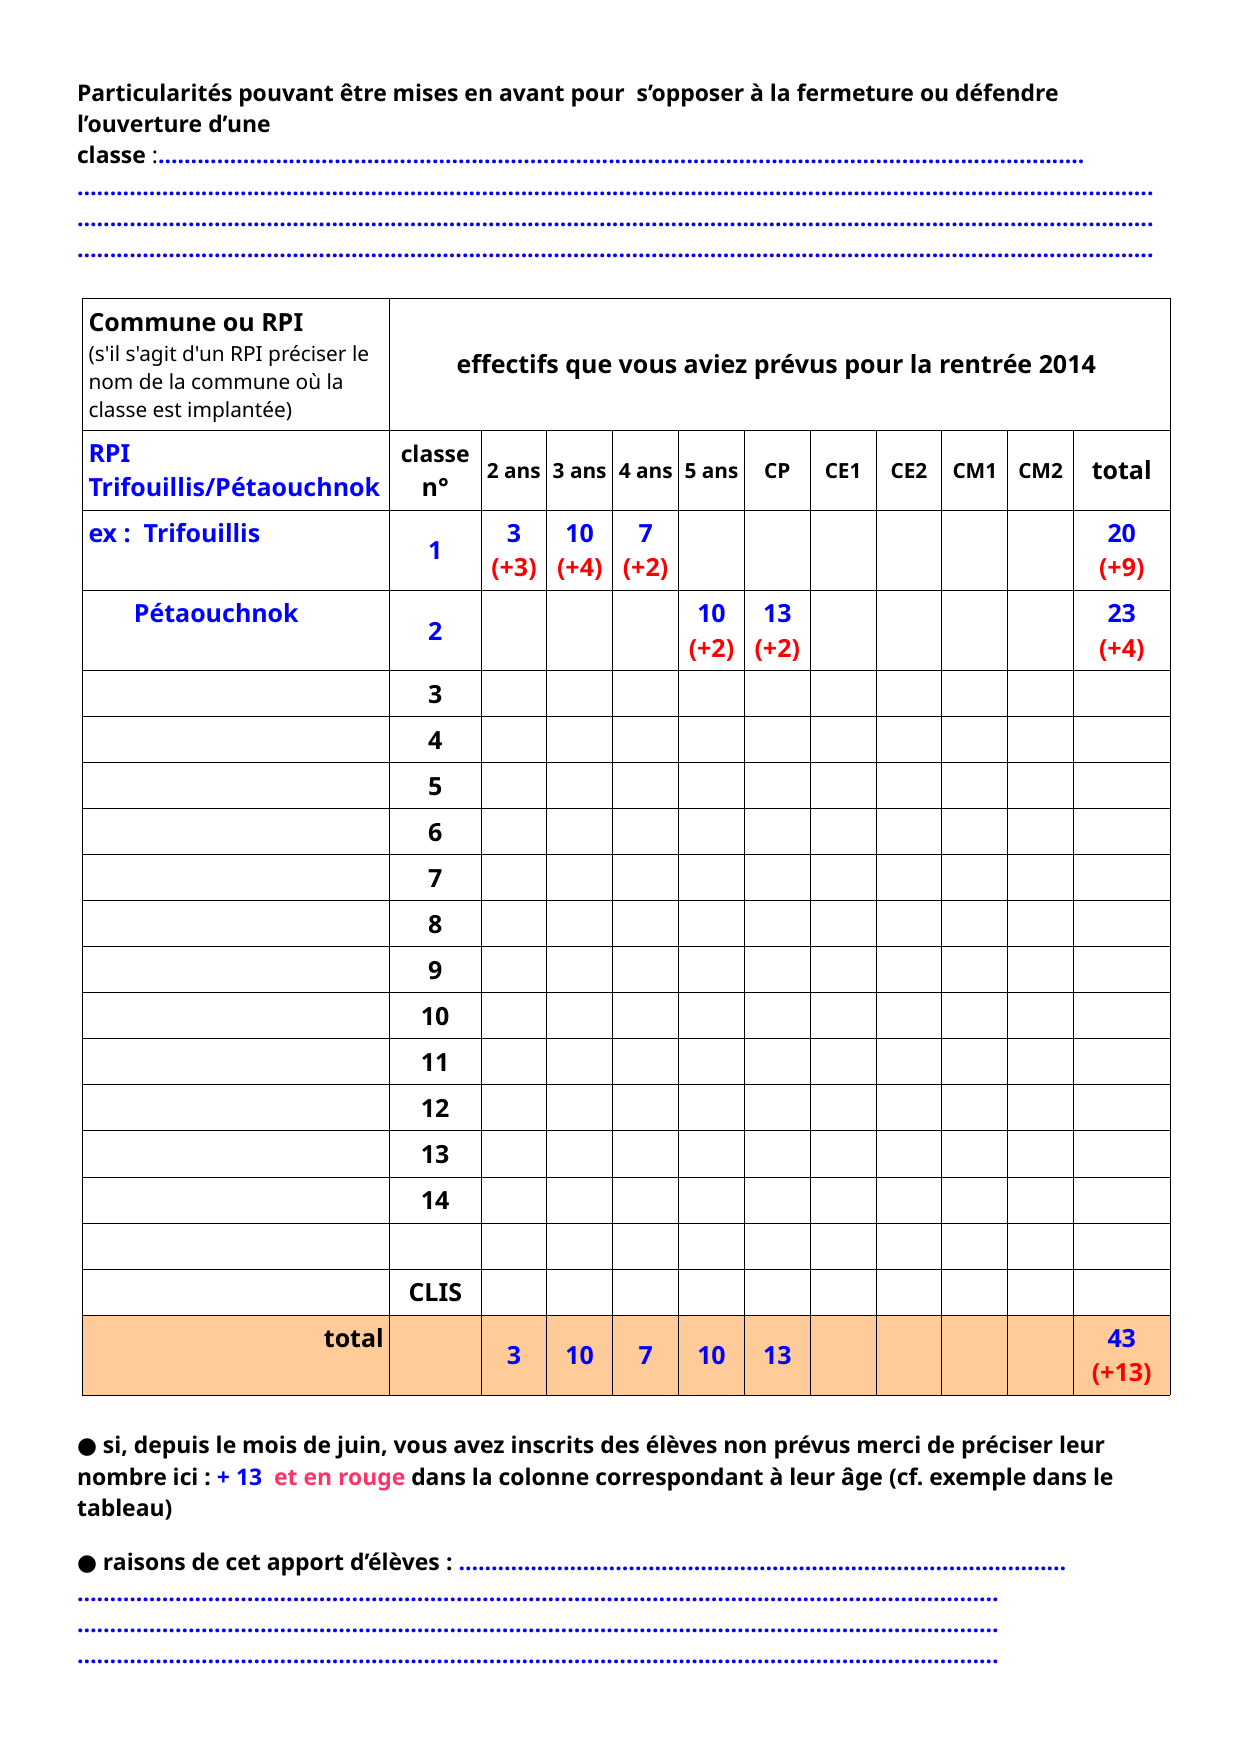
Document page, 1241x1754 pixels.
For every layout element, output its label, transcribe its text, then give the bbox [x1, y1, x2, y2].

table_cell CE2 [877, 431, 941, 510]
table_cell [877, 1316, 941, 1395]
table_cell [679, 763, 744, 808]
table_cell [679, 717, 744, 762]
table_cell [877, 855, 941, 900]
table_cell 10 (+4) [547, 511, 612, 590]
table_cell [877, 1039, 941, 1084]
table_cell [811, 1131, 876, 1176]
table_cell [1074, 901, 1170, 946]
table_cell [811, 511, 876, 590]
text ● si, depuis le mois de juin, vous avez inscrits des élèves non prévus merci de préciser leur nombre ici : + 13 et en rouge dans la colonne correspondant à leur âge (cf. exemple dans le tableau) [77, 1429, 1163, 1523]
table_cell [83, 1178, 389, 1222]
table_cell [83, 1085, 389, 1130]
table_cell 10 [679, 1316, 744, 1395]
table_cell [942, 1316, 1007, 1395]
table_cell [482, 763, 546, 808]
table_cell 13 [390, 1131, 481, 1176]
table_cell 13 [745, 1316, 810, 1395]
table_cell [679, 671, 744, 716]
table_cell [1008, 591, 1073, 670]
table_cell [83, 1270, 389, 1314]
table_cell [482, 1178, 546, 1222]
table_cell [83, 855, 389, 900]
table_cell 10 [547, 1316, 612, 1395]
table_cell [613, 1178, 678, 1222]
table_cell [942, 511, 1007, 590]
table_cell [613, 591, 678, 670]
table_cell [811, 855, 876, 900]
table_cell [679, 511, 744, 590]
table_cell [942, 947, 1007, 992]
table_cell [1008, 1131, 1073, 1176]
table_cell 13 (+2) [745, 591, 810, 670]
table_cell [679, 901, 744, 946]
table_cell [83, 1039, 389, 1084]
table_cell [679, 1224, 744, 1268]
table_cell [811, 1270, 876, 1314]
table_cell [745, 901, 810, 946]
table_cell [811, 809, 876, 854]
table_cell [547, 901, 612, 946]
table_cell 10 [390, 993, 481, 1038]
table_cell [877, 809, 941, 854]
table_cell [1074, 947, 1170, 992]
table_cell [547, 1039, 612, 1084]
table_cell CLIS [390, 1270, 481, 1314]
table_cell [942, 809, 1007, 854]
table_cell [942, 901, 1007, 946]
table_cell [745, 947, 810, 992]
table_cell [1008, 947, 1073, 992]
table_cell [877, 717, 941, 762]
table_cell [942, 591, 1007, 670]
table_cell [547, 1270, 612, 1314]
table_cell [745, 717, 810, 762]
table_cell 9 [390, 947, 481, 992]
table_cell [877, 1224, 941, 1268]
table_cell [942, 1131, 1007, 1176]
table_cell [1008, 1039, 1073, 1084]
table_cell [482, 591, 546, 670]
table_cell RPI Trifouillis/Pétaouchnok [83, 431, 389, 510]
table_cell [942, 993, 1007, 1038]
table_cell [1008, 671, 1073, 716]
table_cell [1008, 1270, 1073, 1314]
table_cell 8 [390, 901, 481, 946]
table_cell [877, 1178, 941, 1222]
table_cell CM2 [1008, 431, 1073, 510]
table_cell [942, 717, 1007, 762]
table_cell [1074, 1039, 1170, 1084]
table_cell [482, 1131, 546, 1176]
table_cell [1074, 809, 1170, 854]
table_cell [942, 671, 1007, 716]
table_cell [679, 855, 744, 900]
table_cell [942, 1270, 1007, 1314]
table_cell [679, 1039, 744, 1084]
table_cell [482, 1085, 546, 1130]
table_cell 14 [390, 1178, 481, 1222]
table_cell [613, 855, 678, 900]
table_cell 20 (+9) [1074, 511, 1170, 590]
table_cell [1074, 1178, 1170, 1222]
table_header Commune ou RPI (s'il s'agit d'un RPI préciser le nom de la commune où la classe est implantée) [83, 299, 389, 430]
table_cell [1008, 901, 1073, 946]
text …………………………………………………………………………………………………………………………… [77, 1608, 1163, 1639]
table_cell [613, 1039, 678, 1084]
table_cell [1074, 993, 1170, 1038]
table_cell CE1 [811, 431, 876, 510]
table_cell [547, 717, 612, 762]
table_cell [942, 1178, 1007, 1222]
table_cell [390, 1224, 481, 1268]
table_cell [942, 763, 1007, 808]
table_cell [613, 809, 678, 854]
table_cell [942, 855, 1007, 900]
table_cell [745, 809, 810, 854]
table_cell 3 ans [547, 431, 612, 510]
text Particularités pouvant être mises en avant pour s’opposer à la fermeture ou défendre l’ouverture d’une classe :.............................................................................................................................................. [77, 77, 1163, 171]
table_cell [613, 671, 678, 716]
table_cell [83, 671, 389, 716]
table_cell [811, 947, 876, 992]
table_cell [745, 855, 810, 900]
table_cell [745, 1178, 810, 1222]
table_cell [679, 947, 744, 992]
table_cell [1008, 717, 1073, 762]
table_cell 23 (+4) [1074, 591, 1170, 670]
table_cell [482, 993, 546, 1038]
table_cell [745, 1131, 810, 1176]
table_cell [811, 763, 876, 808]
table_cell [811, 671, 876, 716]
table_cell [482, 717, 546, 762]
table_cell [547, 947, 612, 992]
table_cell [482, 809, 546, 854]
table_cell [1008, 855, 1073, 900]
table_cell [1008, 511, 1073, 590]
table_cell total [1074, 431, 1170, 510]
table_cell [877, 1131, 941, 1176]
table_cell [745, 993, 810, 1038]
table_cell [547, 855, 612, 900]
table_cell [613, 1131, 678, 1176]
table_cell [83, 901, 389, 946]
table_cell 7 [613, 1316, 678, 1395]
table_cell total [83, 1316, 389, 1395]
table_cell [811, 591, 876, 670]
table_cell [83, 1131, 389, 1176]
table_cell [547, 1178, 612, 1222]
table_cell [482, 1270, 546, 1314]
text …………………………………………………………………………………………………………………………… [77, 1639, 1163, 1671]
table_cell [83, 947, 389, 992]
table_cell [745, 763, 810, 808]
table_cell [679, 1178, 744, 1222]
table_cell [1008, 1316, 1073, 1395]
table_cell 6 [390, 809, 481, 854]
table_cell [877, 947, 941, 992]
table_cell [547, 993, 612, 1038]
table_cell [811, 993, 876, 1038]
table_cell ex : Trifouillis [83, 511, 389, 590]
table_cell [745, 1039, 810, 1084]
table_cell [811, 717, 876, 762]
table_cell [1074, 717, 1170, 762]
table_cell Pétaouchnok [83, 591, 389, 670]
table_cell [745, 671, 810, 716]
table_cell [877, 1270, 941, 1314]
table_cell [613, 1085, 678, 1130]
table_cell 5 ans [679, 431, 744, 510]
table_cell [1008, 809, 1073, 854]
table_cell [1074, 1085, 1170, 1130]
table_cell 4 ans [613, 431, 678, 510]
table_cell 2 [390, 591, 481, 670]
table_cell [613, 1224, 678, 1268]
table_cell [679, 1131, 744, 1176]
table_cell [83, 1224, 389, 1268]
table_cell [679, 1085, 744, 1130]
text …………………………………………………………………………………………………………………………… [77, 1577, 1163, 1608]
table_cell [390, 1316, 481, 1395]
table_cell [745, 1224, 810, 1268]
table_cell [745, 1085, 810, 1130]
table_cell [811, 1178, 876, 1222]
table_cell [1008, 993, 1073, 1038]
table_cell [1074, 1131, 1170, 1176]
table_cell 7 (+2) [613, 511, 678, 590]
table_cell [1074, 855, 1170, 900]
text ….................................................................................................................................................................. [77, 202, 1163, 233]
table_cell [83, 717, 389, 762]
table_cell [877, 1085, 941, 1130]
table_cell [877, 671, 941, 716]
table_cell [482, 671, 546, 716]
table_cell 7 [390, 855, 481, 900]
table_cell [877, 993, 941, 1038]
table_cell [679, 1270, 744, 1314]
table_cell [613, 763, 678, 808]
table_cell CM1 [942, 431, 1007, 510]
table_cell [811, 1224, 876, 1268]
table_cell [482, 1039, 546, 1084]
table_cell 11 [390, 1039, 481, 1084]
table_cell 43 (+13) [1074, 1316, 1170, 1395]
table_cell [942, 1224, 1007, 1268]
table_cell [482, 947, 546, 992]
table_cell [482, 901, 546, 946]
table_cell 3 [482, 1316, 546, 1395]
table_cell [1074, 763, 1170, 808]
table_cell 10 (+2) [679, 591, 744, 670]
table_cell [1008, 763, 1073, 808]
table_cell [811, 901, 876, 946]
table_cell [877, 591, 941, 670]
table_cell [679, 809, 744, 854]
table_cell [83, 763, 389, 808]
table_cell [877, 901, 941, 946]
table_cell [547, 1085, 612, 1130]
table_cell [1008, 1178, 1073, 1222]
table_cell 12 [390, 1085, 481, 1130]
table_cell [877, 511, 941, 590]
table_cell [811, 1085, 876, 1130]
table_cell 2 ans [482, 431, 546, 510]
table_header effectifs que vous aviez prévus pour la rentrée 2014 [390, 299, 1170, 430]
table_cell [613, 901, 678, 946]
text ● raisons de cet apport d’élèves : ………………………………………………………………………………… [77, 1546, 1163, 1577]
table_cell [83, 993, 389, 1038]
table_cell [613, 1270, 678, 1314]
table_cell [547, 671, 612, 716]
table_cell [1074, 671, 1170, 716]
text ….................................................................................................................................................................. [77, 233, 1163, 264]
table_cell [811, 1039, 876, 1084]
table_cell [547, 591, 612, 670]
table_cell 5 [390, 763, 481, 808]
table_cell [745, 511, 810, 590]
table_cell [1074, 1270, 1170, 1314]
table_cell [679, 993, 744, 1038]
table_cell [482, 855, 546, 900]
table_cell classe n° [390, 431, 481, 510]
table_cell [547, 1224, 612, 1268]
table_cell [613, 947, 678, 992]
table_cell [482, 1224, 546, 1268]
table_cell [547, 763, 612, 808]
table_cell [1008, 1085, 1073, 1130]
table_cell [547, 809, 612, 854]
table_cell [613, 717, 678, 762]
table_cell [1008, 1224, 1073, 1268]
table_cell 4 [390, 717, 481, 762]
table_cell [942, 1085, 1007, 1130]
table_cell [1074, 1224, 1170, 1268]
table_cell [613, 993, 678, 1038]
table_cell 1 [390, 511, 481, 590]
table_cell [547, 1131, 612, 1176]
text ….................................................................................................................................................................. [77, 171, 1163, 202]
table_cell [83, 809, 389, 854]
table_cell CP [745, 431, 810, 510]
table_cell 3 (+3) [482, 511, 546, 590]
table_cell [745, 1270, 810, 1314]
table_cell [811, 1316, 876, 1395]
table_cell [942, 1039, 1007, 1084]
table_cell 3 [390, 671, 481, 716]
table_cell [877, 763, 941, 808]
